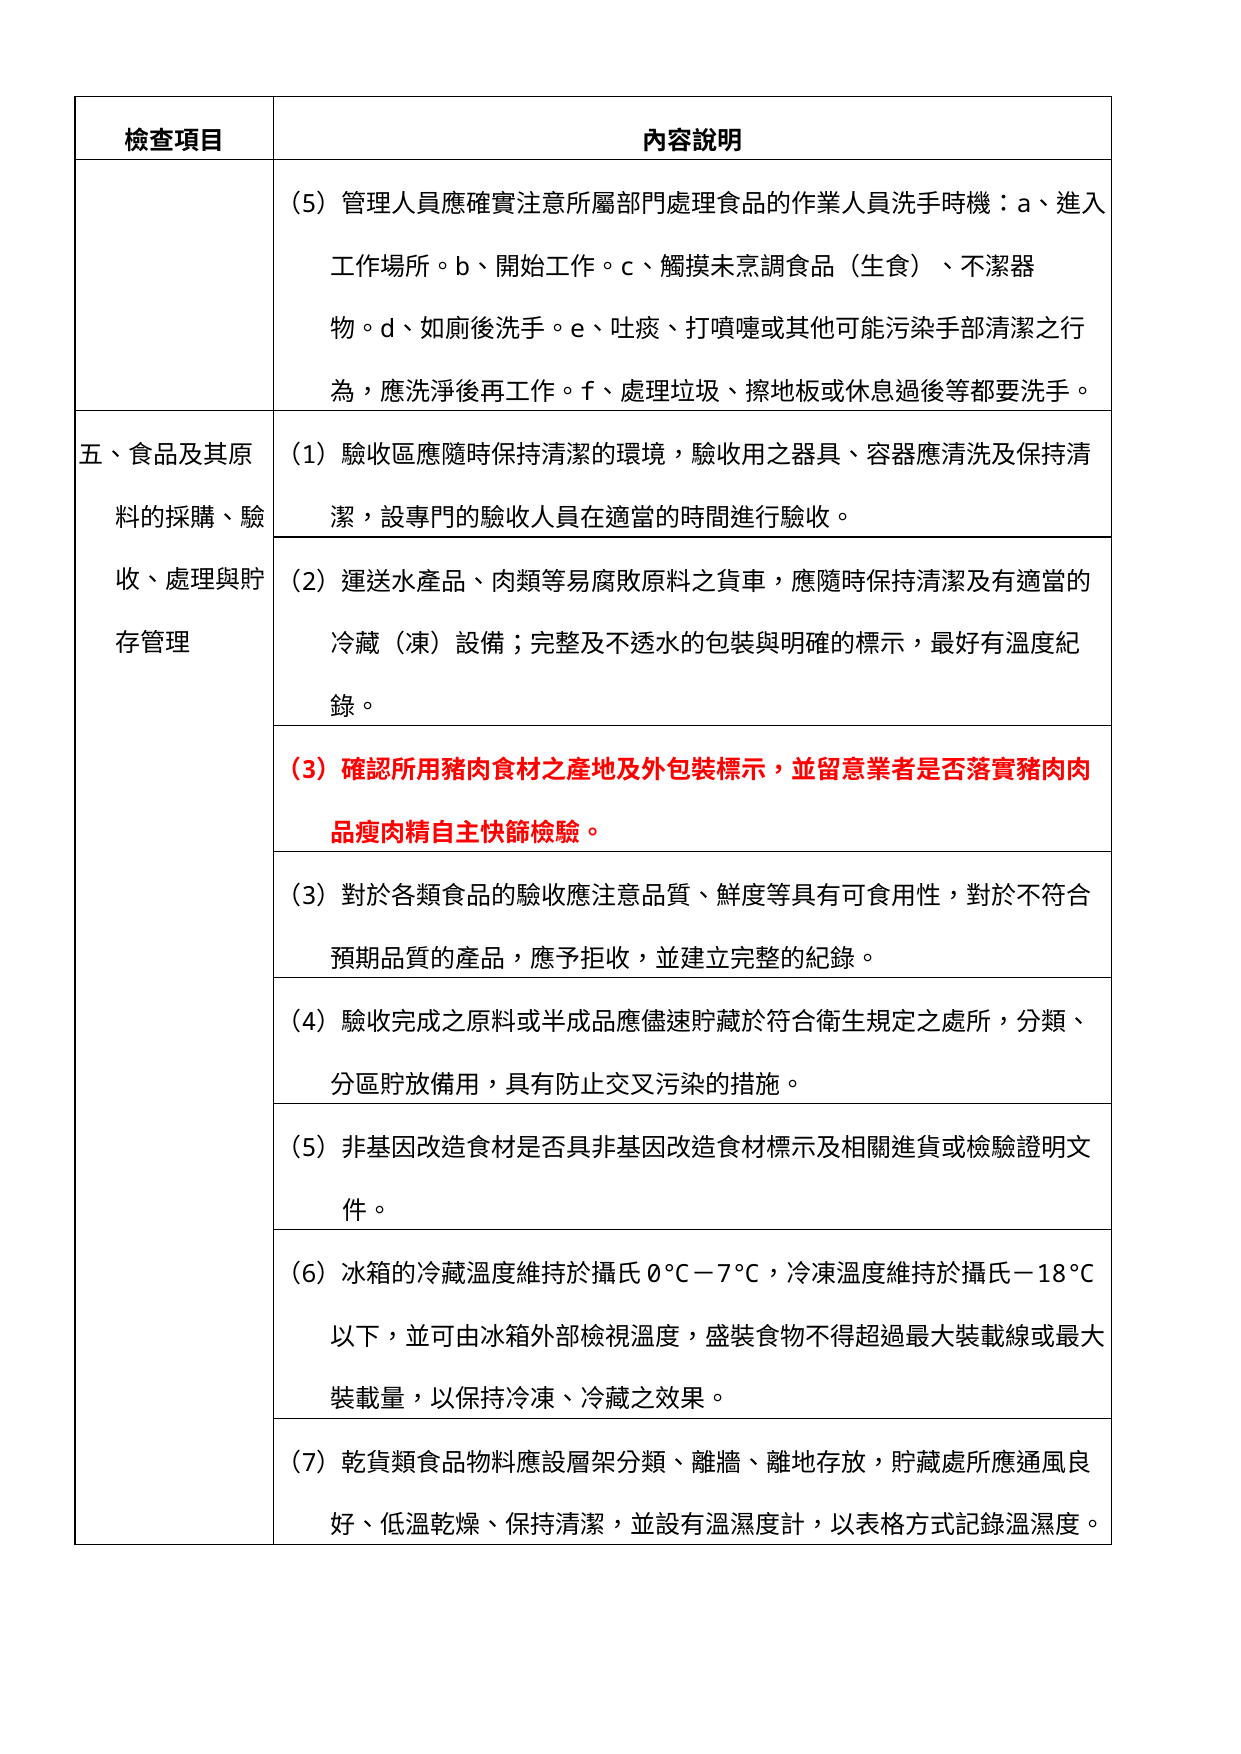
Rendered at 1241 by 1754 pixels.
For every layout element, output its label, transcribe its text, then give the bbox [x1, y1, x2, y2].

table_cell （4）驗收完成之原料或半成品應儘速貯藏於符合衛生規定之處所，分類、分區貯放備用，具有防止交叉污染的措施。 [274, 978, 1111, 1103]
table_cell （5）非基因改造食材是否具非基因改造食材標示及相關進貨或檢驗證明文件。 [274, 1104, 1111, 1229]
table_cell （3）確認所用豬肉食材之產地及外包裝標示，並留意業者是否落實豬肉肉品瘦肉精自主快篩檢驗。 [274, 726, 1111, 851]
table_header 檢查項目 [76, 97, 273, 159]
table_cell （3）對於各類食品的驗收應注意品質、鮮度等具有可食用性，對於不符合預期品質的產品，應予拒收，並建立完整的紀錄。 [274, 852, 1111, 977]
table_cell 五、食品及其原料的採購、驗收、處理與貯存管理 [76, 411, 273, 1544]
table_cell （6）冰箱的冷藏溫度維持於攝氏0℃－7℃，冷凍溫度維持於攝氏－18℃以下，並可由冰箱外部檢視溫度，盛裝食物不得超過最大裝載線或最大裝載量，以保持冷凍、冷藏之效果。 [274, 1230, 1111, 1418]
table_cell （1）驗收區應隨時保持清潔的環境，驗收用之器具、容器應清洗及保持清潔，設專門的驗收人員在適當的時間進行驗收。 [274, 411, 1111, 536]
table_cell [76, 160, 273, 410]
table_cell （5）管理人員應確實注意所屬部門處理食品的作業人員洗手時機：a、進入工作場所。b、開始工作。c、觸摸未烹調食品（生食）、不潔器物。d、如廁後洗手。e、吐痰、打噴嚏或其他可能污染手部清潔之行為，應洗淨後再工作。f、處理垃圾、擦地板或休息過後等都要洗手。 [274, 160, 1111, 410]
table_header 內容說明 [274, 97, 1111, 159]
table_cell （2）運送水產品、肉類等易腐敗原料之貨車，應隨時保持清潔及有適當的冷藏（凍）設備；完整及不透水的包裝與明確的標示，最好有溫度紀錄。 [274, 538, 1111, 725]
table_cell （7）乾貨類食品物料應設層架分類、離牆、離地存放，貯藏處所應通風良好、低溫乾燥、保持清潔，並設有溫濕度計，以表格方式記錄溫濕度。 [274, 1419, 1111, 1544]
